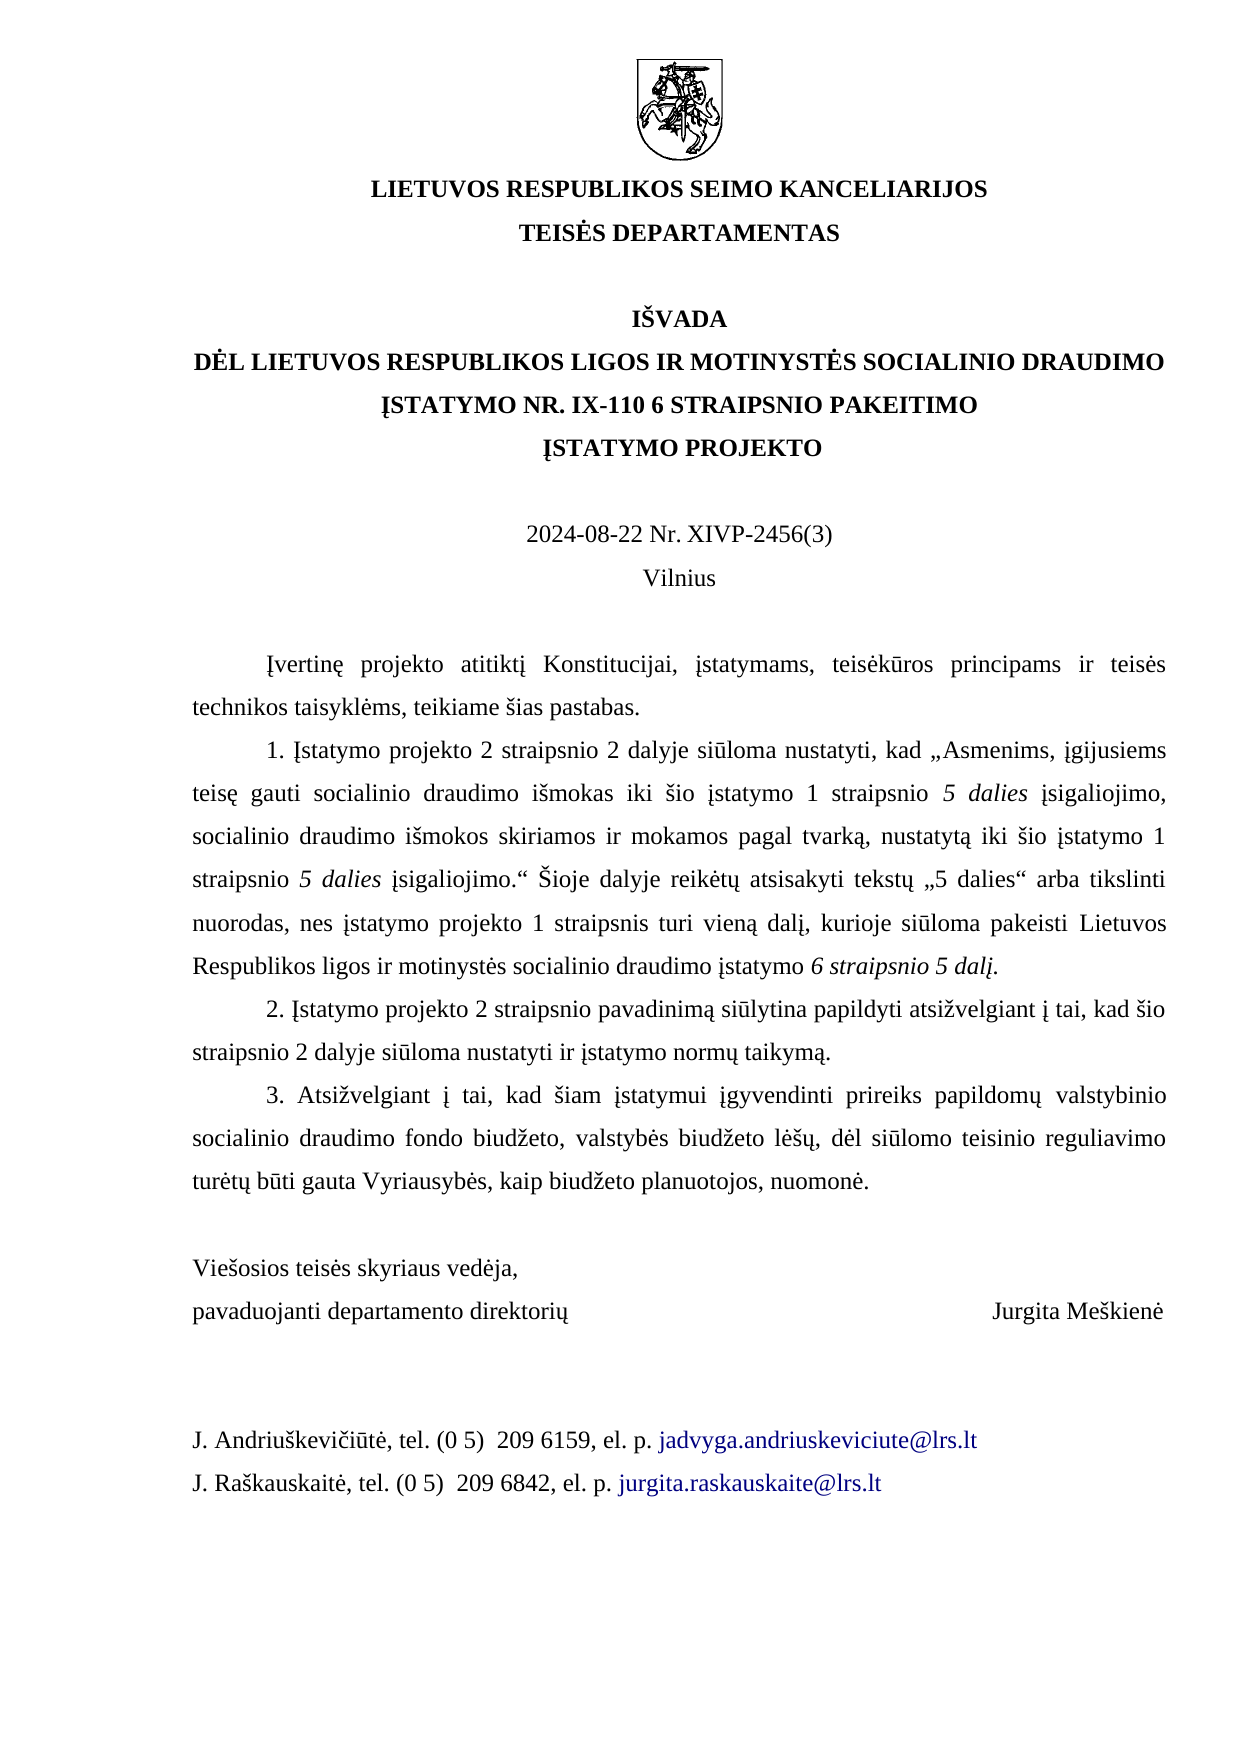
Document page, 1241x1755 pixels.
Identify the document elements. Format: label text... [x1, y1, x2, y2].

text DĖL LIETUVOS RESPUBLIKOS LIGOS IR MOTINYSTĖS SOCIALINIO DRAUDIMO ĮSTATYMO NR. IX-110 6 STRAIPSNIO PAKEITIMO [192, 347, 1167, 419]
text J. Raškauskaitė, tel. (0 5) 209 6842, el. p. jurgita.raskauskaite@lrs.lt [192, 1468, 1167, 1497]
text 2. Įstatymo projekto 2 straipsnio pavadinimą siūlytina papildyti atsižvelgiant į tai, kad šio straipsnio 2 dalyje siūloma nustatyti ir įstatymo normų taikymą. [192, 994, 1167, 1066]
text Įvertinę projekto atitiktį Konstitucijai, įstatymams, teisėkūros principams ir teisės technikos taisyklėms, teikiame šias pastabas. [192, 649, 1167, 721]
text Viešosios teisės skyriaus vedėja, [192, 1253, 1167, 1281]
text LIETUVOS RESPUBLIKOS SEIMO KANCELIARIJOS [192, 174, 1167, 203]
text pavaduojanti departamento direktorių Jurgita Meškienė [192, 1296, 1167, 1324]
text Vilnius [192, 563, 1167, 591]
text J. Andriuškevičiūtė, tel. (0 5) 209 6159, el. p. jadvyga.andriuskeviciute@lrs.lt [192, 1425, 1167, 1454]
text IŠVADA [192, 304, 1167, 333]
text 3. Atsižvelgiant į tai, kad šiam įstatymui įgyvendinti prireiks papildomų valstybinio socialinio draudimo fondo biudžeto, valstybės biudžeto lėšų, dėl siūlomo teisinio reguliavimo turėtų būti gauta Vyriausybės, kaip biudžeto planuotojos, nuomonė. [192, 1080, 1167, 1195]
text 2024-08-22 Nr. XIVP-2456(3) [192, 519, 1167, 548]
text 1. Įstatymo projekto 2 straipsnio 2 dalyje siūloma nustatyti, kad „Asmenims, įgijusiems teisę gauti socialinio draudimo išmokas iki šio įstatymo 1 straipsnio 5 dalies įsigaliojimo, socialinio draudimo išmokos skiriamos ir mokamos pagal tvarką, nustatytą iki šio įstatymo 1 straipsnio 5 dalies įsigaliojimo.“ Šioje dalyje reikėtų atsisakyti tekstų „5 dalies“ arba tikslinti nuorodas, nes įstatymo projekto 1 straipsnis turi vieną dalį, kurioje siūloma pakeisti Lietuvos Respublikos ligos ir motinystės socialinio draudimo įstatymo 6 straipsnio 5 dalį. [192, 735, 1167, 979]
text ĮSTATYMO PROJEKTO [192, 433, 1167, 462]
subtitle TEISĖS DEPARTAMENTAS [192, 218, 1167, 246]
